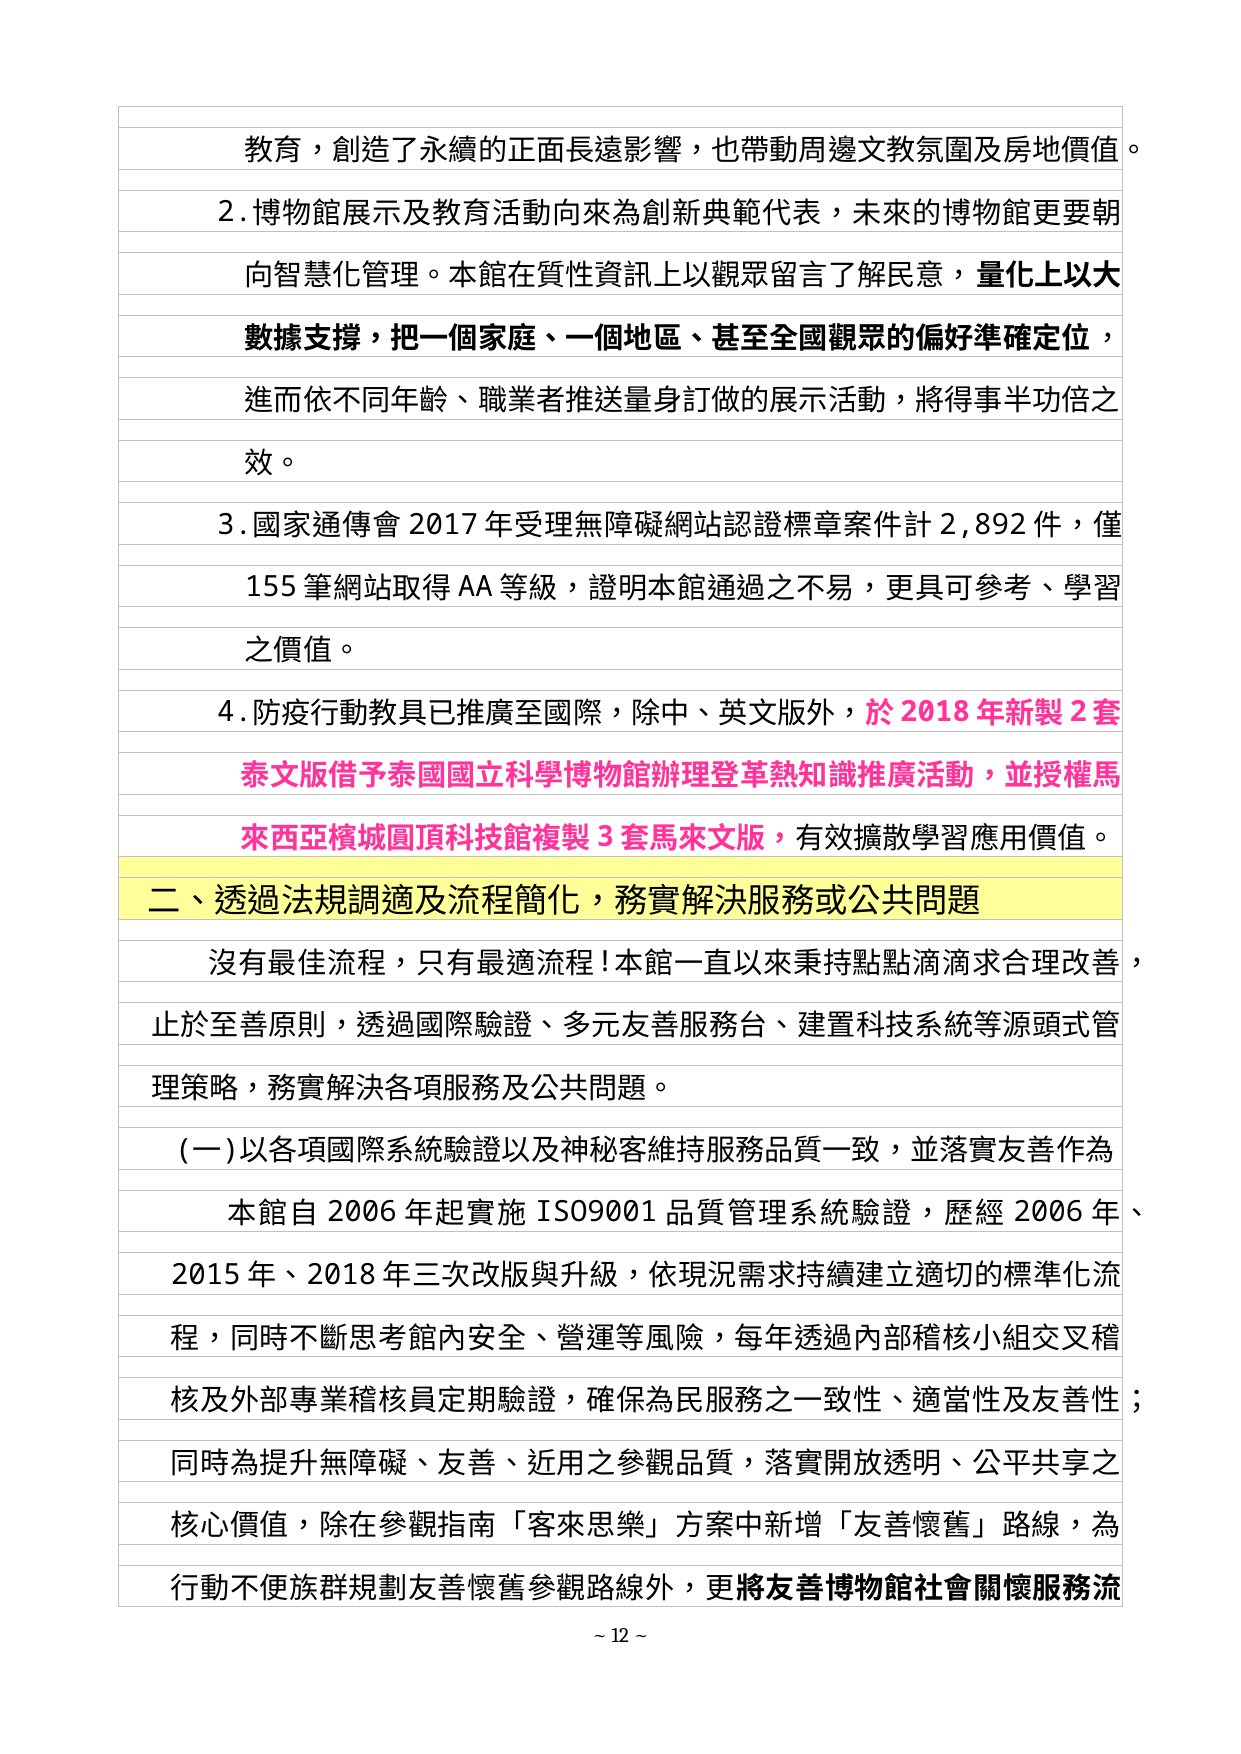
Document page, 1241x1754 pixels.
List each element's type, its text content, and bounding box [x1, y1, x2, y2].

text 本館自2006年起實施ISO9001品質管理系統驗證，歷經2006年、2015年、2018年三次改版與升級，依現況需求持續建立適切的標準化流程，同時不斷思考館內安全、營運等風險，每年透過內部稽核小組交叉稽核及外部專業稽核員定期驗證，確保為民服務之一致性、適當性及友善性；同時為提升無障礙、友善、近用之參觀品質，落實開放透明、公平共享之核心價值，除在參觀指南「客來思樂」方案中新增「友善懷舊」路線，為行動不便族群規劃友善懷舊參觀路線外，更將友善博物館社會關懷服務流程納入ISO系統作業須知中，使第一線人員能有所準則，為民眾提供適當協助，讓身心障礙者與樂齡人口更主動親近本館。此外，本館以專業神秘客為工具落實友善、專業、創新的服務政策，除委託專業顧問公司隱匿訪查，並通過Qualicert國際服務品質驗證，亦將特殊需求情境測試納入神秘客訪查，力求點點滴滴合理改善，落實人人是貴賓的服務文化，達到資源衡平共享的初衷。 [171, 1441, 1122, 1481]
text 本館自2006年起實施ISO9001品質管理系統驗證，歷經2006年、2015年、2018年三次改版與升級，依現況需求持續建立適切的標準化流程，同時不斷思考館內安全、營運等風險，每年透過內部稽核小組交叉稽核及外部專業稽核員定期驗證，確保為民服務之一致性、適當性及友善性；同時為提升無障礙、友善、近用之參觀品質，落實開放透明、公平共享之核心價值，除在參觀指南「客來思樂」方案中新增「友善懷舊」路線，為行動不便族群規劃友善懷舊參觀路線外，更將友善博物館社會關懷服務流程納入ISO系統作業須知中，使第一線人員能有所準則，為民眾提供適當協助，讓身心障礙者與樂齡人口更主動親近本館。此外，本館以專業神秘客為工具落實友善、專業、創新的服務政策，除委託專業顧問公司隱匿訪查，並通過Qualicert國際服務品質驗證，亦將特殊需求情境測試納入神秘客訪查，力求點點滴滴合理改善，落實人人是貴賓的服務文化，達到資源衡平共享的初衷。 [171, 1357, 1122, 1377]
text [217, 232, 1122, 252]
text 本館自2006年起實施ISO9001品質管理系統驗證，歷經2006年、2015年、2018年三次改版與升級，依現況需求持續建立適切的標準化流程，同時不斷思考館內安全、營運等風險，每年透過內部稽核小組交叉稽核及外部專業稽核員定期驗證，確保為民服務之一致性、適當性及友善性；同時為提升無障礙、友善、近用之參觀品質，落實開放透明、公平共享之核心價值，除在參觀指南「客來思樂」方案中新增「友善懷舊」路線，為行動不便族群規劃友善懷舊參觀路線外，更將友善博物館社會關懷服務流程納入ISO系統作業須知中，使第一線人員能有所準則，為民眾提供適當協助，讓身心障礙者與樂齡人口更主動親近本館。此外，本館以專業神秘客為工具落實友善、專業、創新的服務政策，除委託專業顧問公司隱匿訪查，並通過Qualicert國際服務品質驗證，亦將特殊需求情境測試納入神秘客訪查，力求點點滴滴合理改善，落實人人是貴賓的服務文化，達到資源衡平共享的初衷。 [171, 1316, 1122, 1356]
text 向智慧化管理。本館在質性資訊上以觀眾留言了解民意，量化上以大 [217, 253, 1122, 294]
text 2.博物館展示及教育活動向來為創新典範代表，未來的博物館更要朝 [217, 191, 1122, 231]
text 本館自2006年起實施ISO9001品質管理系統驗證，歷經2006年、2015年、2018年三次改版與升級，依現況需求持續建立適切的標準化流程，同時不斷思考館內安全、營運等風險，每年透過內部稽核小組交叉稽核及外部專業稽核員定期驗證，確保為民服務之一致性、適當性及友善性；同時為提升無障礙、友善、近用之參觀品質，落實開放透明、公平共享之核心價值，除在參觀指南「客來思樂」方案中新增「友善懷舊」路線，為行動不便族群規劃友善懷舊參觀路線外，更將友善博物館社會關懷服務流程納入ISO系統作業須知中，使第一線人員能有所準則，為民眾提供適當協助，讓身心障礙者與樂齡人口更主動親近本館。此外，本館以專業神秘客為工具落實友善、專業、創新的服務政策，除委託專業顧問公司隱匿訪查，並通過Qualicert國際服務品質驗證，亦將特殊需求情境測試納入神秘客訪查，力求點點滴滴合理改善，落實人人是貴賓的服務文化，達到資源衡平共享的初衷。 [171, 1295, 1122, 1315]
text 泰文版借予泰國國立科學博物館辦理登革熱知識推廣活動，並授權馬 [217, 753, 1122, 794]
text 3.國家通傳會2017年受理無障礙網站認證標章案件計2,892件，僅 [217, 503, 1122, 544]
text 本館自2006年起實施ISO9001品質管理系統驗證，歷經2006年、2015年、2018年三次改版與升級，依現況需求持續建立適切的標準化流程，同時不斷思考館內安全、營運等風險，每年透過內部稽核小組交叉稽核及外部專業稽核員定期驗證，確保為民服務之一致性、適當性及友善性；同時為提升無障礙、友善、近用之參觀品質，落實開放透明、公平共享之核心價值，除在參觀指南「客來思樂」方案中新增「友善懷舊」路線，為行動不便族群規劃友善懷舊參觀路線外，更將友善博物館社會關懷服務流程納入ISO系統作業須知中，使第一線人員能有所準則，為民眾提供適當協助，讓身心障礙者與樂齡人口更主動親近本館。此外，本館以專業神秘客為工具落實友善、專業、創新的服務政策，除委託專業顧問公司隱匿訪查，並通過Qualicert國際服務品質驗證，亦將特殊需求情境測試納入神秘客訪查，力求點點滴滴合理改善，落實人人是貴賓的服務文化，達到資源衡平共享的初衷。 [171, 1232, 1122, 1252]
text 1.各項在地關係經營策略對非制式科技文化在地深耕及當地學童優質教育，創造了永續的正面長遠影響，也帶動周邊文教氛圍及房地價值。 [217, 128, 1122, 169]
text 本館自2006年起實施ISO9001品質管理系統驗證，歷經2006年、2015年、2018年三次改版與升級，依現況需求持續建立適切的標準化流程，同時不斷思考館內安全、營運等風險，每年透過內部稽核小組交叉稽核及外部專業稽核員定期驗證，確保為民服務之一致性、適當性及友善性；同時為提升無障礙、友善、近用之參觀品質，落實開放透明、公平共享之核心價值，除在參觀指南「客來思樂」方案中新增「友善懷舊」路線，為行動不便族群規劃友善懷舊參觀路線外，更將友善博物館社會關懷服務流程納入ISO系統作業須知中，使第一線人員能有所準則，為民眾提供適當協助，讓身心障礙者與樂齡人口更主動親近本館。此外，本館以專業神秘客為工具落實友善、專業、創新的服務政策，除委託專業顧問公司隱匿訪查，並通過Qualicert國際服務品質驗證，亦將特殊需求情境測試納入神秘客訪查，力求點點滴滴合理改善，落實人人是貴賓的服務文化，達到資源衡平共享的初衷。 [171, 1482, 1122, 1502]
text 效。 [217, 441, 1122, 481]
text 沒有最佳流程，只有最適流程!本館一直以來秉持點點滴滴求合理改善，止於至善原則，透過國際驗證、多元友善服務台、建置科技系統等源頭式管理策略，務實解決各項服務及公共問題。 [151, 1003, 1122, 1044]
text 進而依不同年齡、職業者推送量身訂做的展示活動，將得事半功倍之 [217, 378, 1122, 419]
text 本館自2006年起實施ISO9001品質管理系統驗證，歷經2006年、2015年、2018年三次改版與升級，依現況需求持續建立適切的標準化流程，同時不斷思考館內安全、營運等風險，每年透過內部稽核小組交叉稽核及外部專業稽核員定期驗證，確保為民服務之一致性、適當性及友善性；同時為提升無障礙、友善、近用之參觀品質，落實開放透明、公平共享之核心價值，除在參觀指南「客來思樂」方案中新增「友善懷舊」路線，為行動不便族群規劃友善懷舊參觀路線外，更將友善博物館社會關懷服務流程納入ISO系統作業須知中，使第一線人員能有所準則，為民眾提供適當協助，讓身心障礙者與樂齡人口更主動親近本館。此外，本館以專業神秘客為工具落實友善、專業、創新的服務政策，除委託專業顧問公司隱匿訪查，並通過Qualicert國際服務品質驗證，亦將特殊需求情境測試納入神秘客訪查，力求點點滴滴合理改善，落實人人是貴賓的服務文化，達到資源衡平共享的初衷。 [171, 1378, 1122, 1419]
text [217, 545, 1122, 565]
text 本館自2006年起實施ISO9001品質管理系統驗證，歷經2006年、2015年、2018年三次改版與升級，依現況需求持續建立適切的標準化流程，同時不斷思考館內安全、營運等風險，每年透過內部稽核小組交叉稽核及外部專業稽核員定期驗證，確保為民服務之一致性、適當性及友善性；同時為提升無障礙、友善、近用之參觀品質，落實開放透明、公平共享之核心價值，除在參觀指南「客來思樂」方案中新增「友善懷舊」路線，為行動不便族群規劃友善懷舊參觀路線外，更將友善博物館社會關懷服務流程納入ISO系統作業須知中，使第一線人員能有所準則，為民眾提供適當協助，讓身心障礙者與樂齡人口更主動親近本館。此外，本館以專業神秘客為工具落實友善、專業、創新的服務政策，除委託專業顧問公司隱匿訪查，並通過Qualicert國際服務品質驗證，亦將特殊需求情境測試納入神秘客訪查，力求點點滴滴合理改善，落實人人是貴賓的服務文化，達到資源衡平共享的初衷。 [171, 1170, 1122, 1190]
text 沒有最佳流程，只有最適流程!本館一直以來秉持點點滴滴求合理改善，止於至善原則，透過國際驗證、多元友善服務台、建置科技系統等源頭式管理策略，務實解決各項服務及公共問題。 [151, 1066, 1122, 1106]
text 本館自2006年起實施ISO9001品質管理系統驗證，歷經2006年、2015年、2018年三次改版與升級，依現況需求持續建立適切的標準化流程，同時不斷思考館內安全、營運等風險，每年透過內部稽核小組交叉稽核及外部專業稽核員定期驗證，確保為民服務之一致性、適當性及友善性；同時為提升無障礙、友善、近用之參觀品質，落實開放透明、公平共享之核心價值，除在參觀指南「客來思樂」方案中新增「友善懷舊」路線，為行動不便族群規劃友善懷舊參觀路線外，更將友善博物館社會關懷服務流程納入ISO系統作業須知中，使第一線人員能有所準則，為民眾提供適當協助，讓身心障礙者與樂齡人口更主動親近本館。此外，本館以專業神秘客為工具落實友善、專業、創新的服務政策，除委託專業顧問公司隱匿訪查，並通過Qualicert國際服務品質驗證，亦將特殊需求情境測試納入神秘客訪查，力求點點滴滴合理改善，落實人人是貴賓的服務文化，達到資源衡平共享的初衷。 [171, 1191, 1122, 1231]
text 本館自2006年起實施ISO9001品質管理系統驗證，歷經2006年、2015年、2018年三次改版與升級，依現況需求持續建立適切的標準化流程，同時不斷思考館內安全、營運等風險，每年透過內部稽核小組交叉稽核及外部專業稽核員定期驗證，確保為民服務之一致性、適當性及友善性；同時為提升無障礙、友善、近用之參觀品質，落實開放透明、公平共享之核心價值，除在參觀指南「客來思樂」方案中新增「友善懷舊」路線，為行動不便族群規劃友善懷舊參觀路線外，更將友善博物館社會關懷服務流程納入ISO系統作業須知中，使第一線人員能有所準則，為民眾提供適當協助，讓身心障礙者與樂齡人口更主動親近本館。此外，本館以專業神秘客為工具落實友善、專業、創新的服務政策，除委託專業顧問公司隱匿訪查，並通過Qualicert國際服務品質驗證，亦將特殊需求情境測試納入神秘客訪查，力求點點滴滴合理改善，落實人人是貴賓的服務文化，達到資源衡平共享的初衷。 [171, 1503, 1122, 1544]
text [217, 670, 1122, 690]
text [175, 1107, 1122, 1127]
text 沒有最佳流程，只有最適流程!本館一直以來秉持點點滴滴求合理改善，止於至善原則，透過國際驗證、多元友善服務台、建置科技系統等源頭式管理策略，務實解決各項服務及公共問題。 [151, 920, 1122, 940]
text [217, 607, 1122, 627]
text [217, 357, 1122, 377]
text 沒有最佳流程，只有最適流程!本館一直以來秉持點點滴滴求合理改善，止於至善原則，透過國際驗證、多元友善服務台、建置科技系統等源頭式管理策略，務實解決各項服務及公共問題。 [151, 1045, 1122, 1065]
text 1.各項在地關係經營策略對非制式科技文化在地深耕及當地學童優質教育，創造了永續的正面長遠影響，也帶動周邊文教氛圍及房地價值。 [217, 107, 1122, 127]
text 沒有最佳流程，只有最適流程!本館一直以來秉持點點滴滴求合理改善，止於至善原則，透過國際驗證、多元友善服務台、建置科技系統等源頭式管理策略，務實解決各項服務及公共問題。 [151, 941, 1122, 981]
text [217, 482, 1122, 502]
text 沒有最佳流程，只有最適流程!本館一直以來秉持點點滴滴求合理改善，止於至善原則，透過國際驗證、多元友善服務台、建置科技系統等源頭式管理策略，務實解決各項服務及公共問題。 [151, 982, 1122, 1002]
text [119, 857, 1122, 877]
text 二、透過法規調適及流程簡化，務實解決服務或公共問題 [119, 878, 1122, 919]
text 本館自2006年起實施ISO9001品質管理系統驗證，歷經2006年、2015年、2018年三次改版與升級，依現況需求持續建立適切的標準化流程，同時不斷思考館內安全、營運等風險，每年透過內部稽核小組交叉稽核及外部專業稽核員定期驗證，確保為民服務之一致性、適當性及友善性；同時為提升無障礙、友善、近用之參觀品質，落實開放透明、公平共享之核心價值，除在參觀指南「客來思樂」方案中新增「友善懷舊」路線，為行動不便族群規劃友善懷舊參觀路線外，更將友善博物館社會關懷服務流程納入ISO系統作業須知中，使第一線人員能有所準則，為民眾提供適當協助，讓身心障礙者與樂齡人口更主動親近本館。此外，本館以專業神秘客為工具落實友善、專業、創新的服務政策，除委託專業顧問公司隱匿訪查，並通過Qualicert國際服務品質驗證，亦將特殊需求情境測試納入神秘客訪查，力求點點滴滴合理改善，落實人人是貴賓的服務文化，達到資源衡平共享的初衷。 [171, 1420, 1122, 1440]
text 155筆網站取得AA等級，證明本館通過之不易，更具可參考、學習 [217, 566, 1122, 606]
text 來西亞檳城圓頂科技館複製3套馬來文版，有效擴散學習應用價值。 [217, 816, 1122, 856]
text 本館自2006年起實施ISO9001品質管理系統驗證，歷經2006年、2015年、2018年三次改版與升級，依現況需求持續建立適切的標準化流程，同時不斷思考館內安全、營運等風險，每年透過內部稽核小組交叉稽核及外部專業稽核員定期驗證，確保為民服務之一致性、適當性及友善性；同時為提升無障礙、友善、近用之參觀品質，落實開放透明、公平共享之核心價值，除在參觀指南「客來思樂」方案中新增「友善懷舊」路線，為行動不便族群規劃友善懷舊參觀路線外，更將友善博物館社會關懷服務流程納入ISO系統作業須知中，使第一線人員能有所準則，為民眾提供適當協助，讓身心障礙者與樂齡人口更主動親近本館。此外，本館以專業神秘客為工具落實友善、專業、創新的服務政策，除委託專業顧問公司隱匿訪查，並通過Qualicert國際服務品質驗證，亦將特殊需求情境測試納入神秘客訪查，力求點點滴滴合理改善，落實人人是貴賓的服務文化，達到資源衡平共享的初衷。 [171, 1566, 1122, 1606]
text (一)以各項國際系統驗證以及神秘客維持服務品質一致，並落實友善作為 [175, 1128, 1122, 1169]
text [217, 170, 1122, 190]
text [217, 420, 1122, 440]
text [217, 732, 1122, 752]
text [217, 795, 1122, 815]
text [217, 295, 1122, 315]
text 4.防疫行動教具已推廣至國際，除中、英文版外，於2018年新製2套 [217, 691, 1122, 731]
text 本館自2006年起實施ISO9001品質管理系統驗證，歷經2006年、2015年、2018年三次改版與升級，依現況需求持續建立適切的標準化流程，同時不斷思考館內安全、營運等風險，每年透過內部稽核小組交叉稽核及外部專業稽核員定期驗證，確保為民服務之一致性、適當性及友善性；同時為提升無障礙、友善、近用之參觀品質，落實開放透明、公平共享之核心價值，除在參觀指南「客來思樂」方案中新增「友善懷舊」路線，為行動不便族群規劃友善懷舊參觀路線外，更將友善博物館社會關懷服務流程納入ISO系統作業須知中，使第一線人員能有所準則，為民眾提供適當協助，讓身心障礙者與樂齡人口更主動親近本館。此外，本館以專業神秘客為工具落實友善、專業、創新的服務政策，除委託專業顧問公司隱匿訪查，並通過Qualicert國際服務品質驗證，亦將特殊需求情境測試納入神秘客訪查，力求點點滴滴合理改善，落實人人是貴賓的服務文化，達到資源衡平共享的初衷。 [171, 1545, 1122, 1565]
text 之價值。 [217, 628, 1122, 669]
text 數據支撐，把一個家庭、一個地區、甚至全國觀眾的偏好準確定位， [217, 316, 1122, 356]
text 本館自2006年起實施ISO9001品質管理系統驗證，歷經2006年、2015年、2018年三次改版與升級，依現況需求持續建立適切的標準化流程，同時不斷思考館內安全、營運等風險，每年透過內部稽核小組交叉稽核及外部專業稽核員定期驗證，確保為民服務之一致性、適當性及友善性；同時為提升無障礙、友善、近用之參觀品質，落實開放透明、公平共享之核心價值，除在參觀指南「客來思樂」方案中新增「友善懷舊」路線，為行動不便族群規劃友善懷舊參觀路線外，更將友善博物館社會關懷服務流程納入ISO系統作業須知中，使第一線人員能有所準則，為民眾提供適當協助，讓身心障礙者與樂齡人口更主動親近本館。此外，本館以專業神秘客為工具落實友善、專業、創新的服務政策，除委託專業顧問公司隱匿訪查，並通過Qualicert國際服務品質驗證，亦將特殊需求情境測試納入神秘客訪查，力求點點滴滴合理改善，落實人人是貴賓的服務文化，達到資源衡平共享的初衷。 [171, 1253, 1122, 1294]
